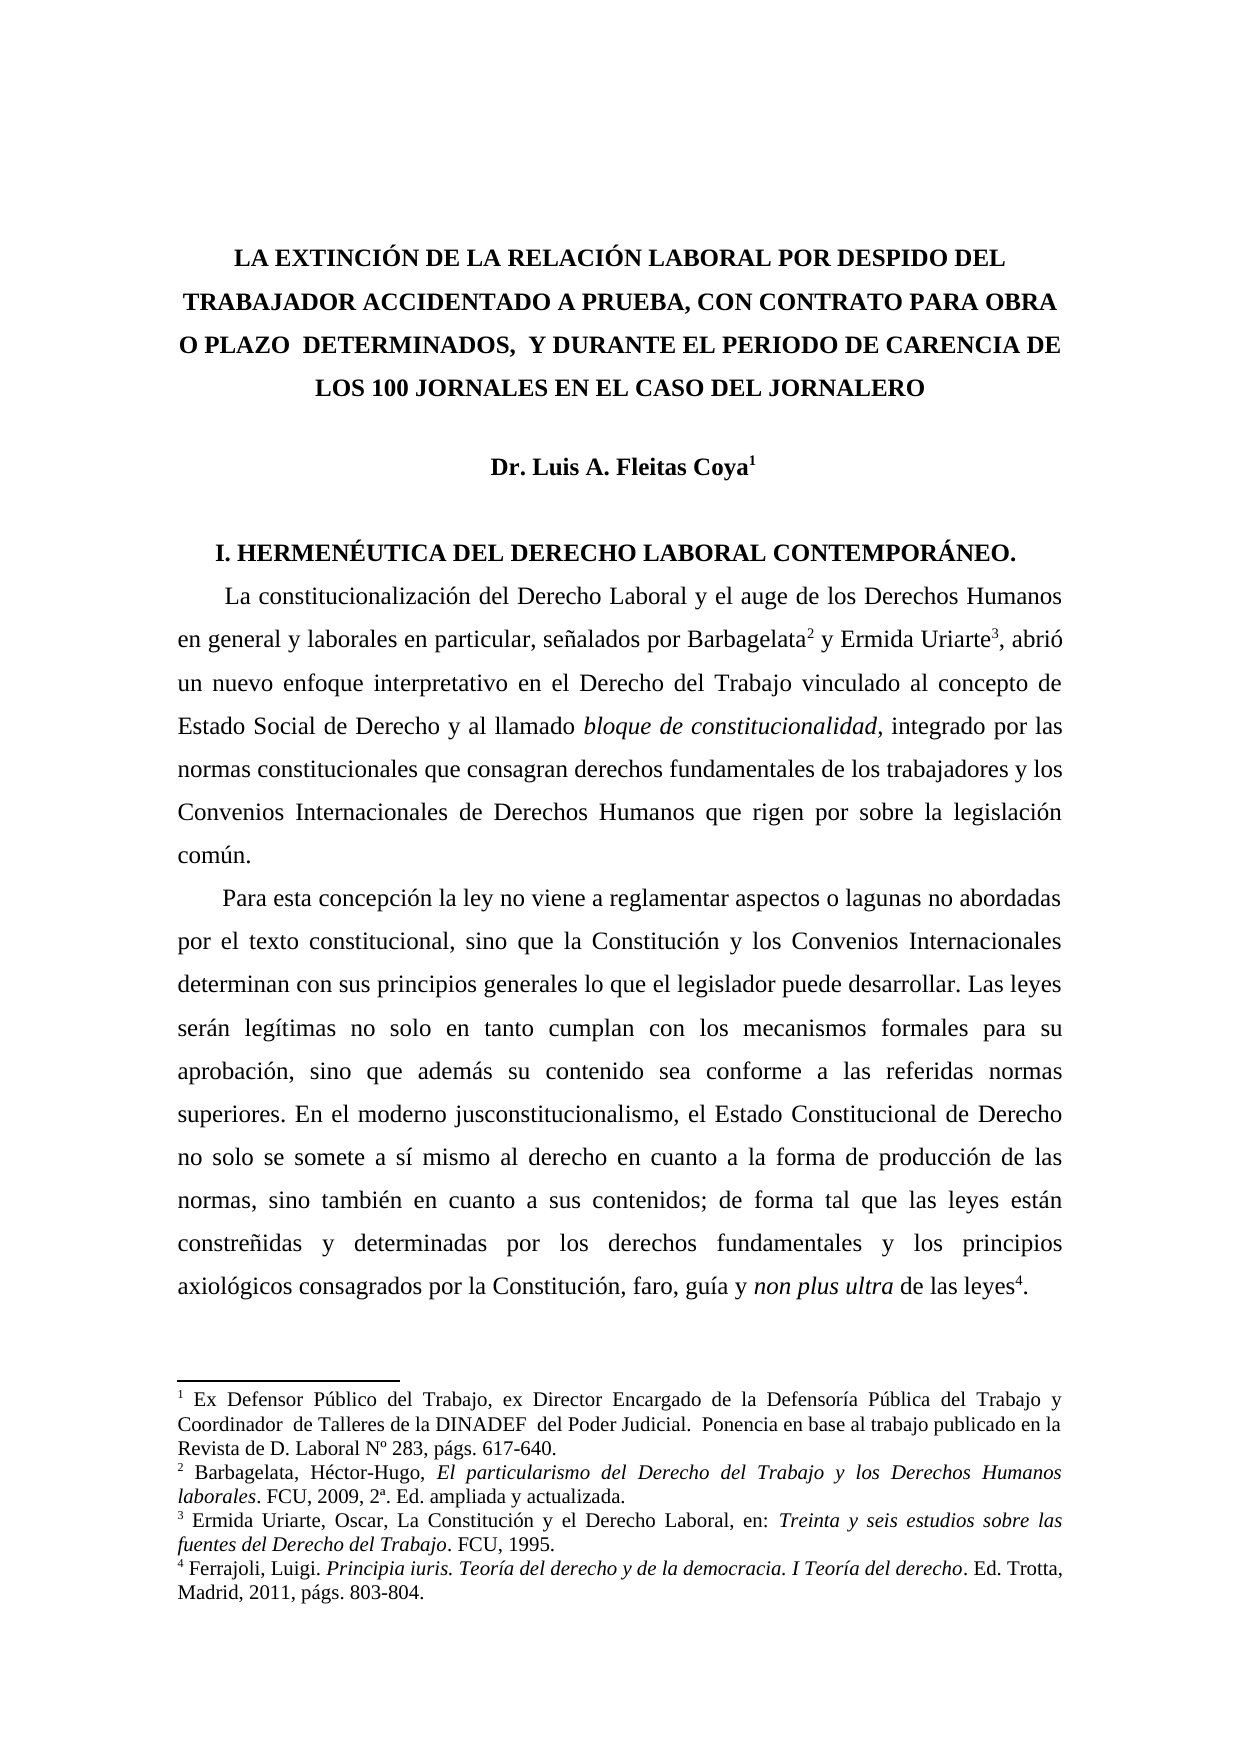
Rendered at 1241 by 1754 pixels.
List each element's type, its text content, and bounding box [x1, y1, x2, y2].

text LA EXTINCIÓN DE LA RELACIÓN LABORAL POR DESPIDO DEL TRABAJADOR ACCIDENTADO A PRUEBA, CON CONTRATO PARA OBRA O PLAZO DETERMINADOS, Y DURANTE EL PERIODO DE CARENCIA DE LOS 100 JORNALES EN EL CASO DEL JORNALERO [177, 243, 1063, 402]
text Dr. Luis A. Fleitas Coya [177, 452, 1063, 481]
text Ferrajoli, Luigi. Principia iuris. Teoría del derecho y de la democracia. I Teoría del derecho. Ed. Trotta, Madrid, 2011, págs. 803-804. [177, 1556, 1063, 1604]
text Barbagelata, Héctor-Hugo, El particularismo del Derecho del Trabajo y los Derechos Humanos laborales. FCU, 2009, 2ª. Ed. ampliada y actualizada. [177, 1459, 1063, 1508]
text Ex Defensor Público del Trabajo, ex Director Encargado de la Defensoría Pública del Trabajo y Coordinador de Talleres de la DINADEF del Poder Judicial. Ponencia en base al trabajo publicado en la Revista de D. Laboral Nº 283, págs. 617-640. [177, 1387, 1063, 1459]
text Ermida Uriarte, Oscar, La Constitución y el Derecho Laboral, en: Treinta y seis estudios sobre las fuentes del Derecho del Trabajo. FCU, 1995. [177, 1508, 1063, 1556]
text Para esta concepción la ley no viene a reglamentar aspectos o lagunas no abordadas por el texto constitucional, sino que la Constitución y los Convenios Internacionales determinan con sus principios generales lo que el legislador puede desarrollar. Las leyes serán legítimas no solo en tanto cumplan con los mecanismos formales para su aprobación, sino que además su contenido sea conforme a las referidas normas superiores. En el moderno jusconstitucionalismo, el Estado Constitucional de Derecho no solo se somete a sí mismo al derecho en cuanto a la forma de producción de las normas, sino también en cuanto a sus contenidos; de forma tal que las leyes están constreñidas y determinadas por los derechos fundamentales y los principios axiológicos consagrados por la Constitución, faro, guía y non plus ultra de las leyes. [177, 883, 1063, 1300]
text I. HERMENÉUTICA DEL DERECHO LABORAL CONTEMPORÁNEO. [177, 538, 1063, 567]
text La constitucionalización del Derecho Laboral y el auge de los Derechos Humanos en general y laborales en particular, señalados por Barbagelata y Ermida Uriarte, abrió un nuevo enfoque interpretativo en el Derecho del Trabajo vinculado al concepto de Estado Social de Derecho y al llamado bloque de constitucionalidad, integrado por las normas constitucionales que consagran derechos fundamentales de los trabajadores y los Convenios Internacionales de Derechos Humanos que rigen por sobre la legislación común. [177, 581, 1063, 869]
